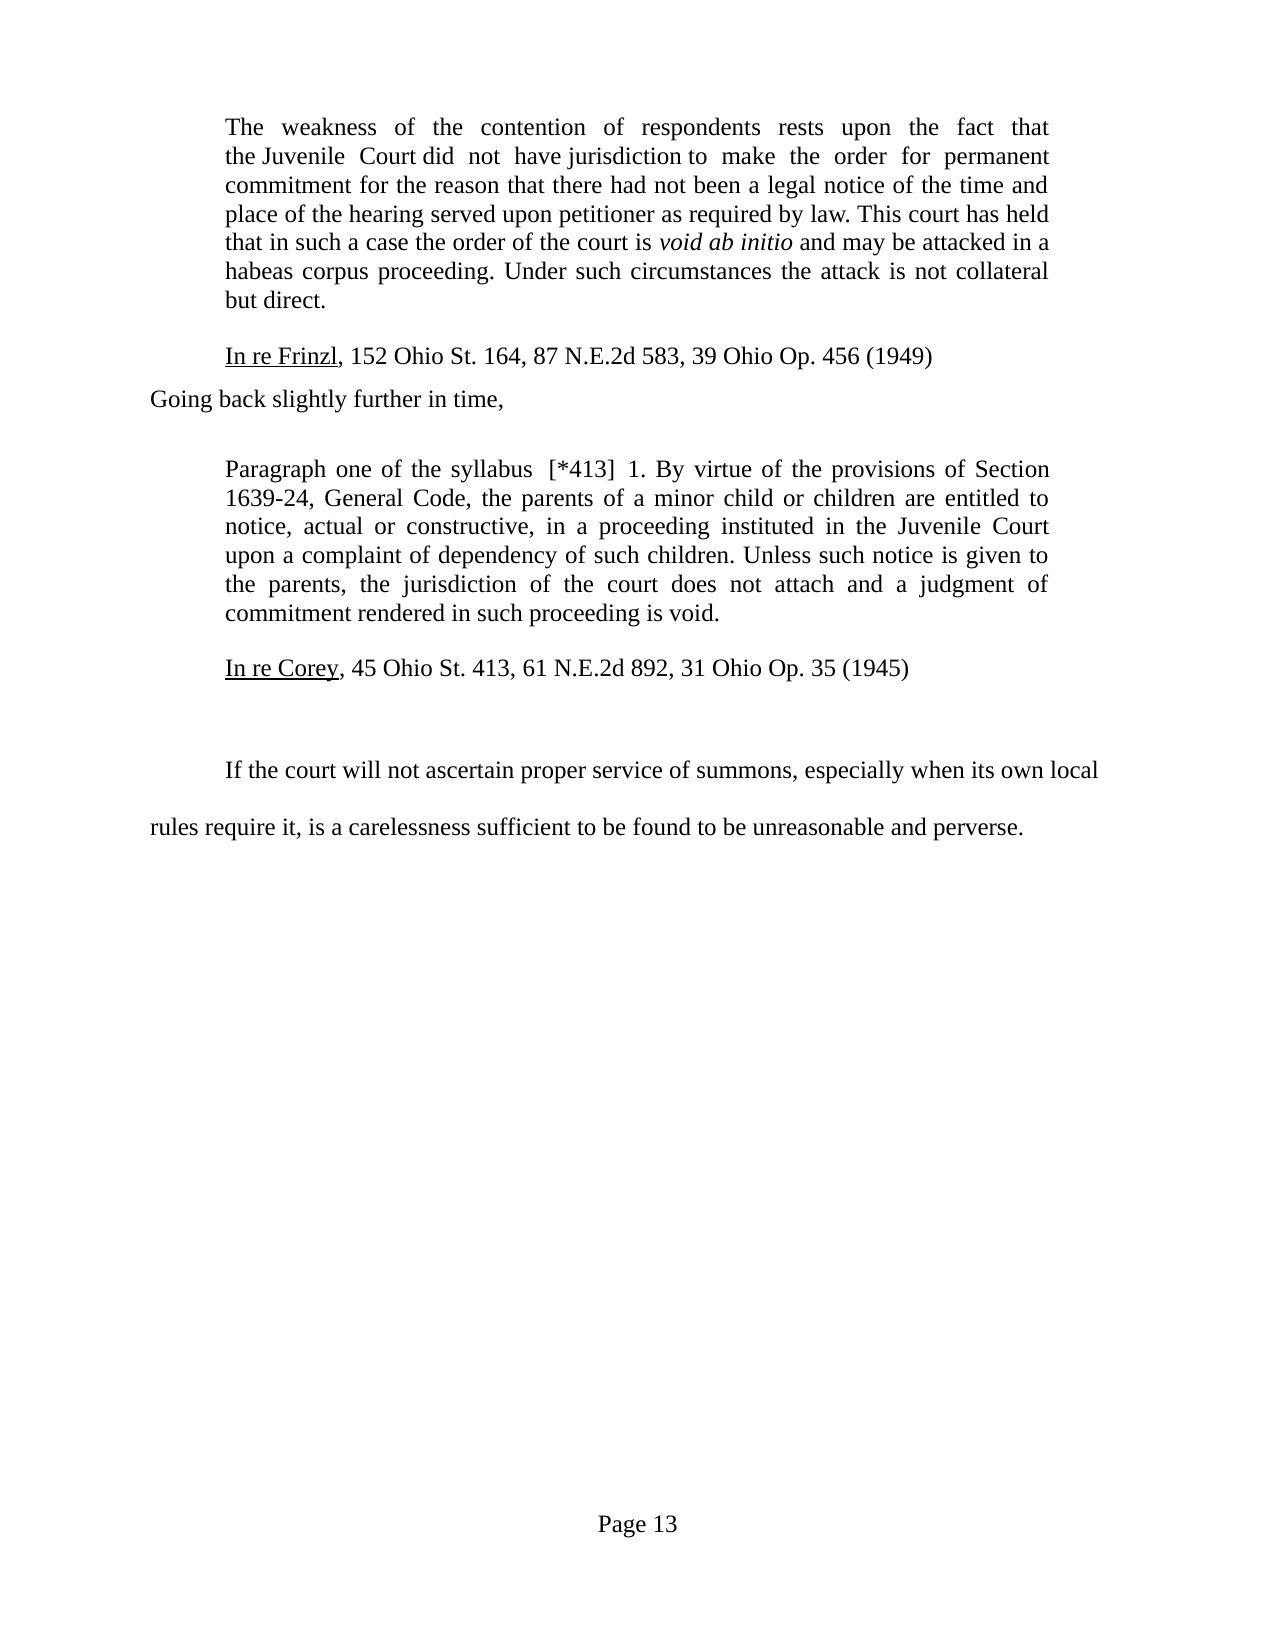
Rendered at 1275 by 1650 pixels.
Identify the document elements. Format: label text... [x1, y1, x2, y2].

text In re Corey, 45 Ohio St. 413, 61 N.E.2d 892, 31 Ohio Op. 35 (1945) [225, 653, 1050, 682]
text Going back slightly further in time, [150, 384, 1125, 413]
text Paragraph one of the syllabus [*413] 1. By virtue of the provisions of Section 1639-24, General Code, the parents of a minor child or children are entitled to notice, actual or constructive, in a proceeding instituted in the Juvenile Court upon a complaint of dependency of such children. Unless such notice is given to the parents, the jurisdiction of the court does not attach and a judgment of commitment rendered in such proceeding is void. [225, 454, 1050, 626]
text If the court will not ascertain proper service of summons, especially when its own local rules require it, is a carelessness sufficient to be found to be unreasonable and perverse. [150, 755, 1125, 841]
text In re Frinzl, 152 Ohio St. 164, 87 N.E.2d 583, 39 Ohio Op. 456 (1949) [225, 341, 1050, 369]
text The weakness of the contention of respondents rests upon the fact that the Juvenile Court did not have jurisdiction to make the order for permanent commitment for the reason that there had not been a legal notice of the time and place of the hearing served upon petitioner as required by law. This court has held that in such a case the order of the court is void ab initio and may be attacked in a habeas corpus proceeding. Under such circumstances the attack is not collateral but direct. [225, 112, 1050, 314]
